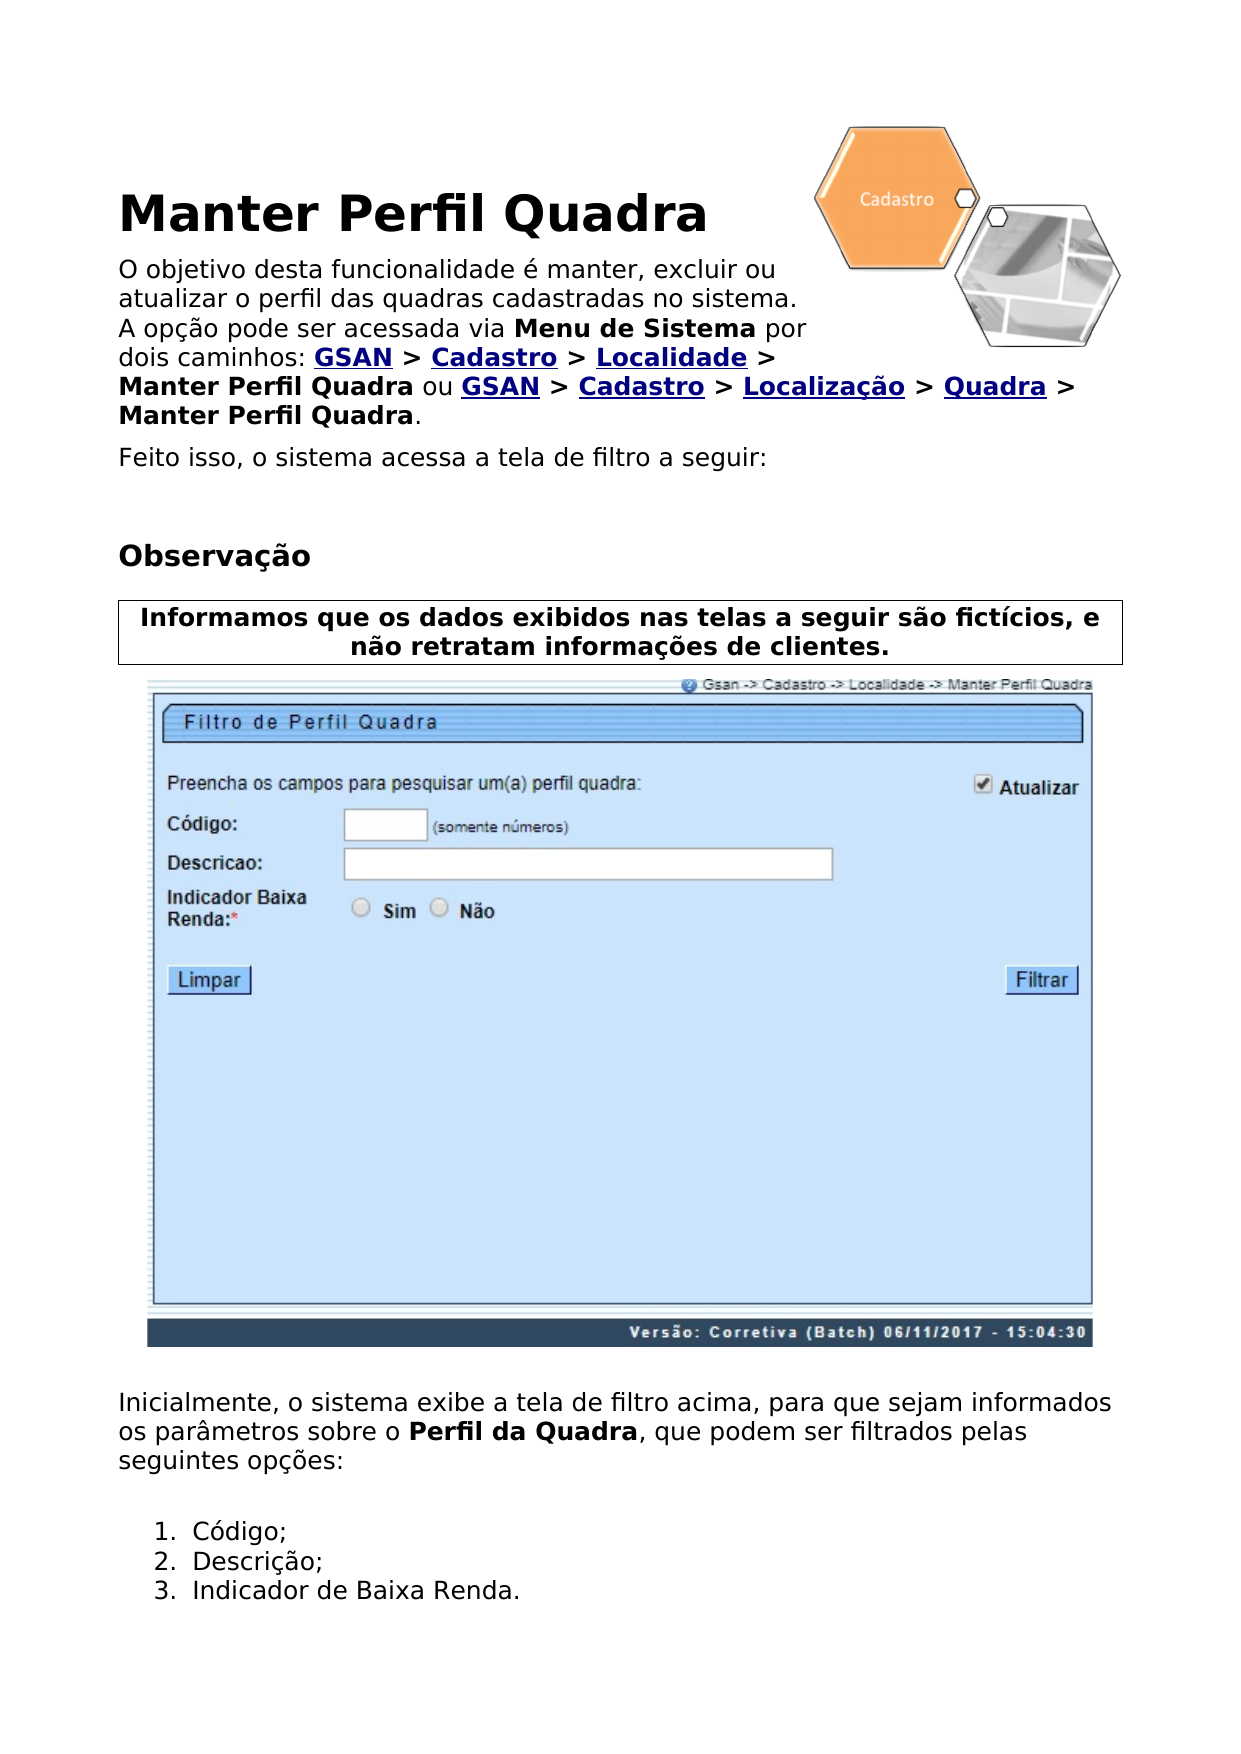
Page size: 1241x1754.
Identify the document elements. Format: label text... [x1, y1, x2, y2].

text O objetivo desta funcionalidade é manter, excluir ou atualizar o perfil das quadras cadastradas no sistema. A opção pode ser acessada via Menu de Sistema por dois caminhos: GSAN > Cadastro > Localidade > Manter Perfil Quadra ou GSAN > Cadastro > Localização > Quadra > Manter Perfil Quadra. [118, 256, 1122, 431]
list Código; [177, 1518, 1122, 1547]
table_header Informamos que os dados exibidos nas telas a seguir são fictícios, e não retratam informações de clientes. [119, 601, 1122, 664]
text Feito isso, o sistema acessa a tela de filtro a seguir: [118, 443, 1122, 501]
list Descrição; [177, 1547, 1122, 1576]
picture [147, 679, 1093, 1347]
subtitle Observação [118, 539, 1122, 573]
text Inicialmente, o sistema exibe a tela de filtro acima, para que sejam informados os parâmetros sobre o Perfil da Quadra, que podem ser filtrados pelas seguintes opções: [118, 1388, 1122, 1476]
list Indicador de Baixa Renda. [177, 1576, 1122, 1605]
subtitle Manter Perfil Quadra [118, 185, 809, 243]
picture [809, 118, 1123, 353]
